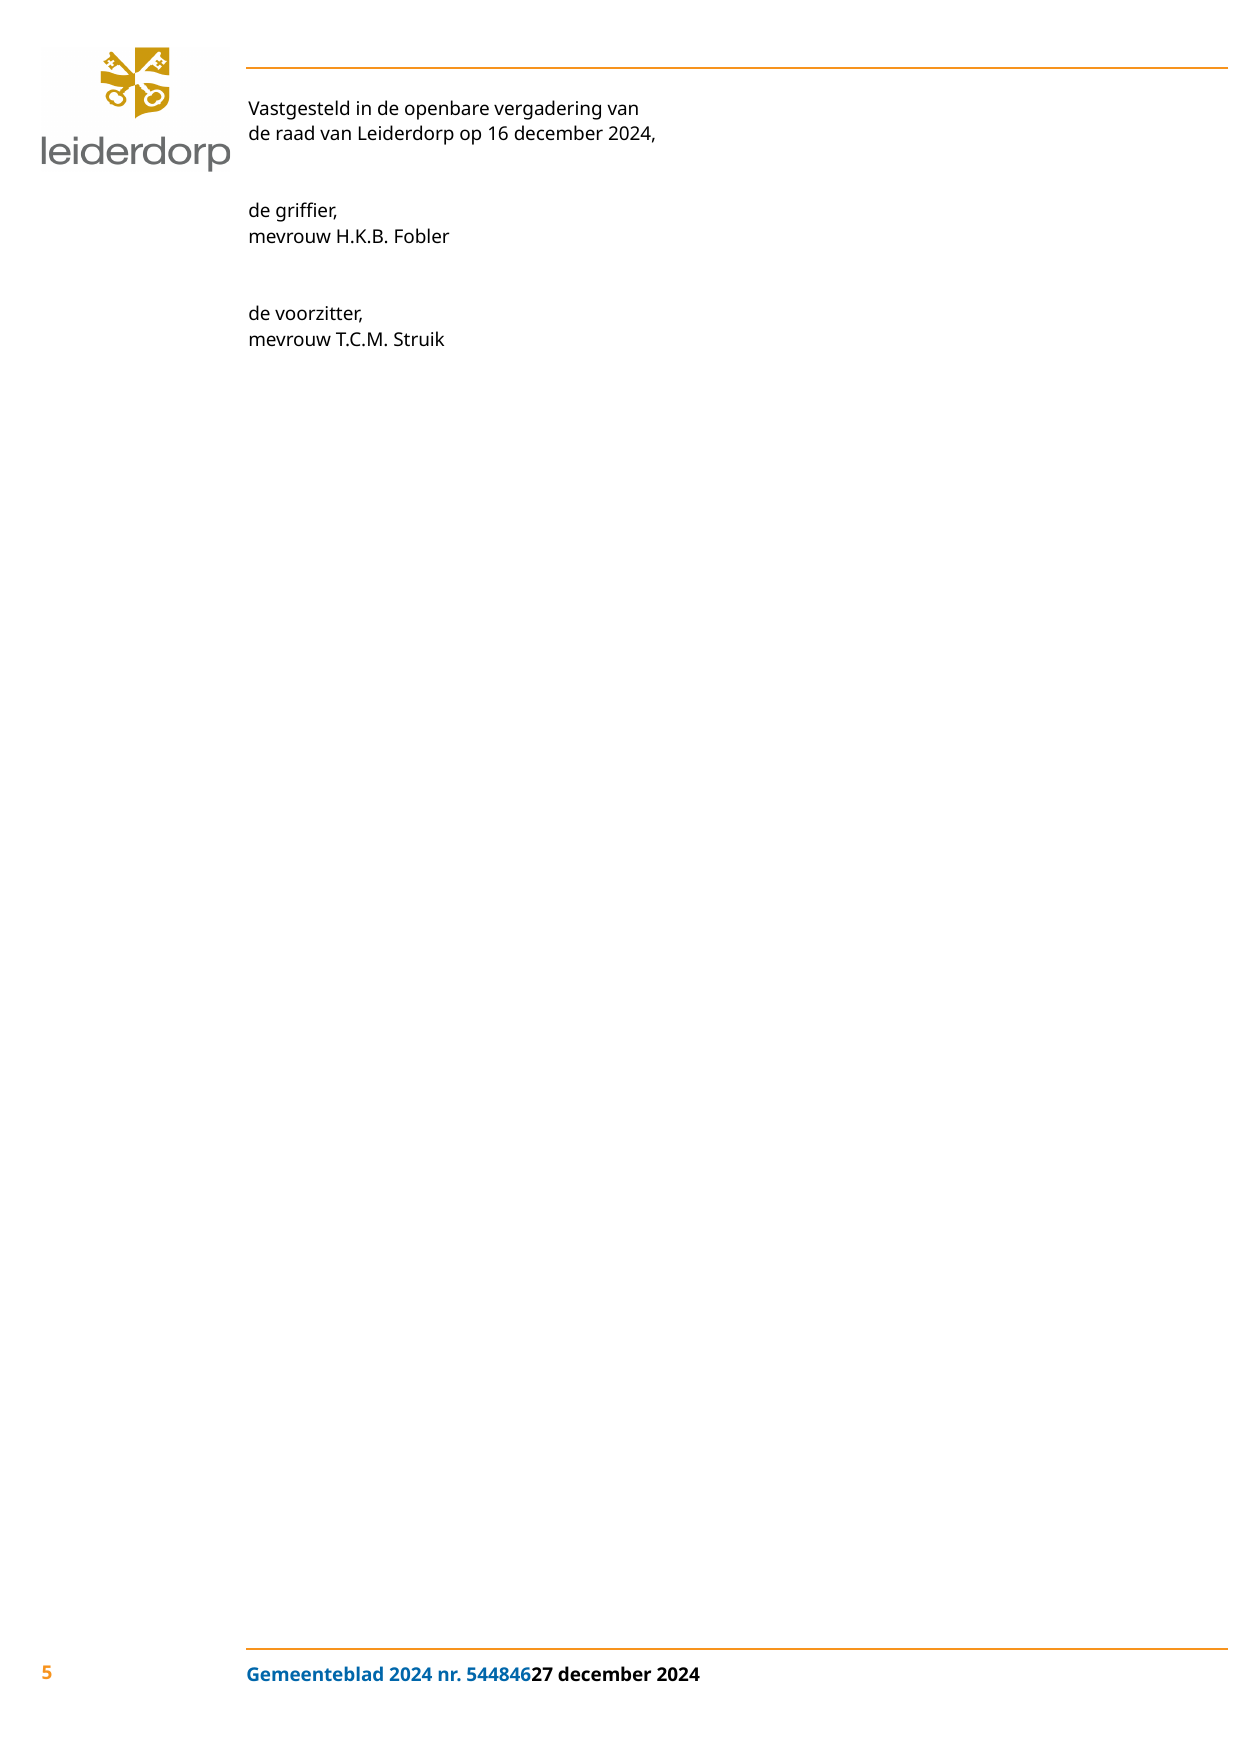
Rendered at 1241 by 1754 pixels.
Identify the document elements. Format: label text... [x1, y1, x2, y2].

text mevrouw H.K.B. Fobler [248, 223, 1152, 249]
picture [41, 47, 231, 172]
text Vastgesteld in de openbare vergadering van [248, 95, 1152, 121]
text de griffier, [248, 198, 1152, 223]
text de voorzitter, [248, 301, 1152, 326]
text de raad van Leiderdorp op 16 december 2024, [248, 121, 1152, 146]
text mevrouw T.C.M. Struik [248, 326, 1152, 352]
